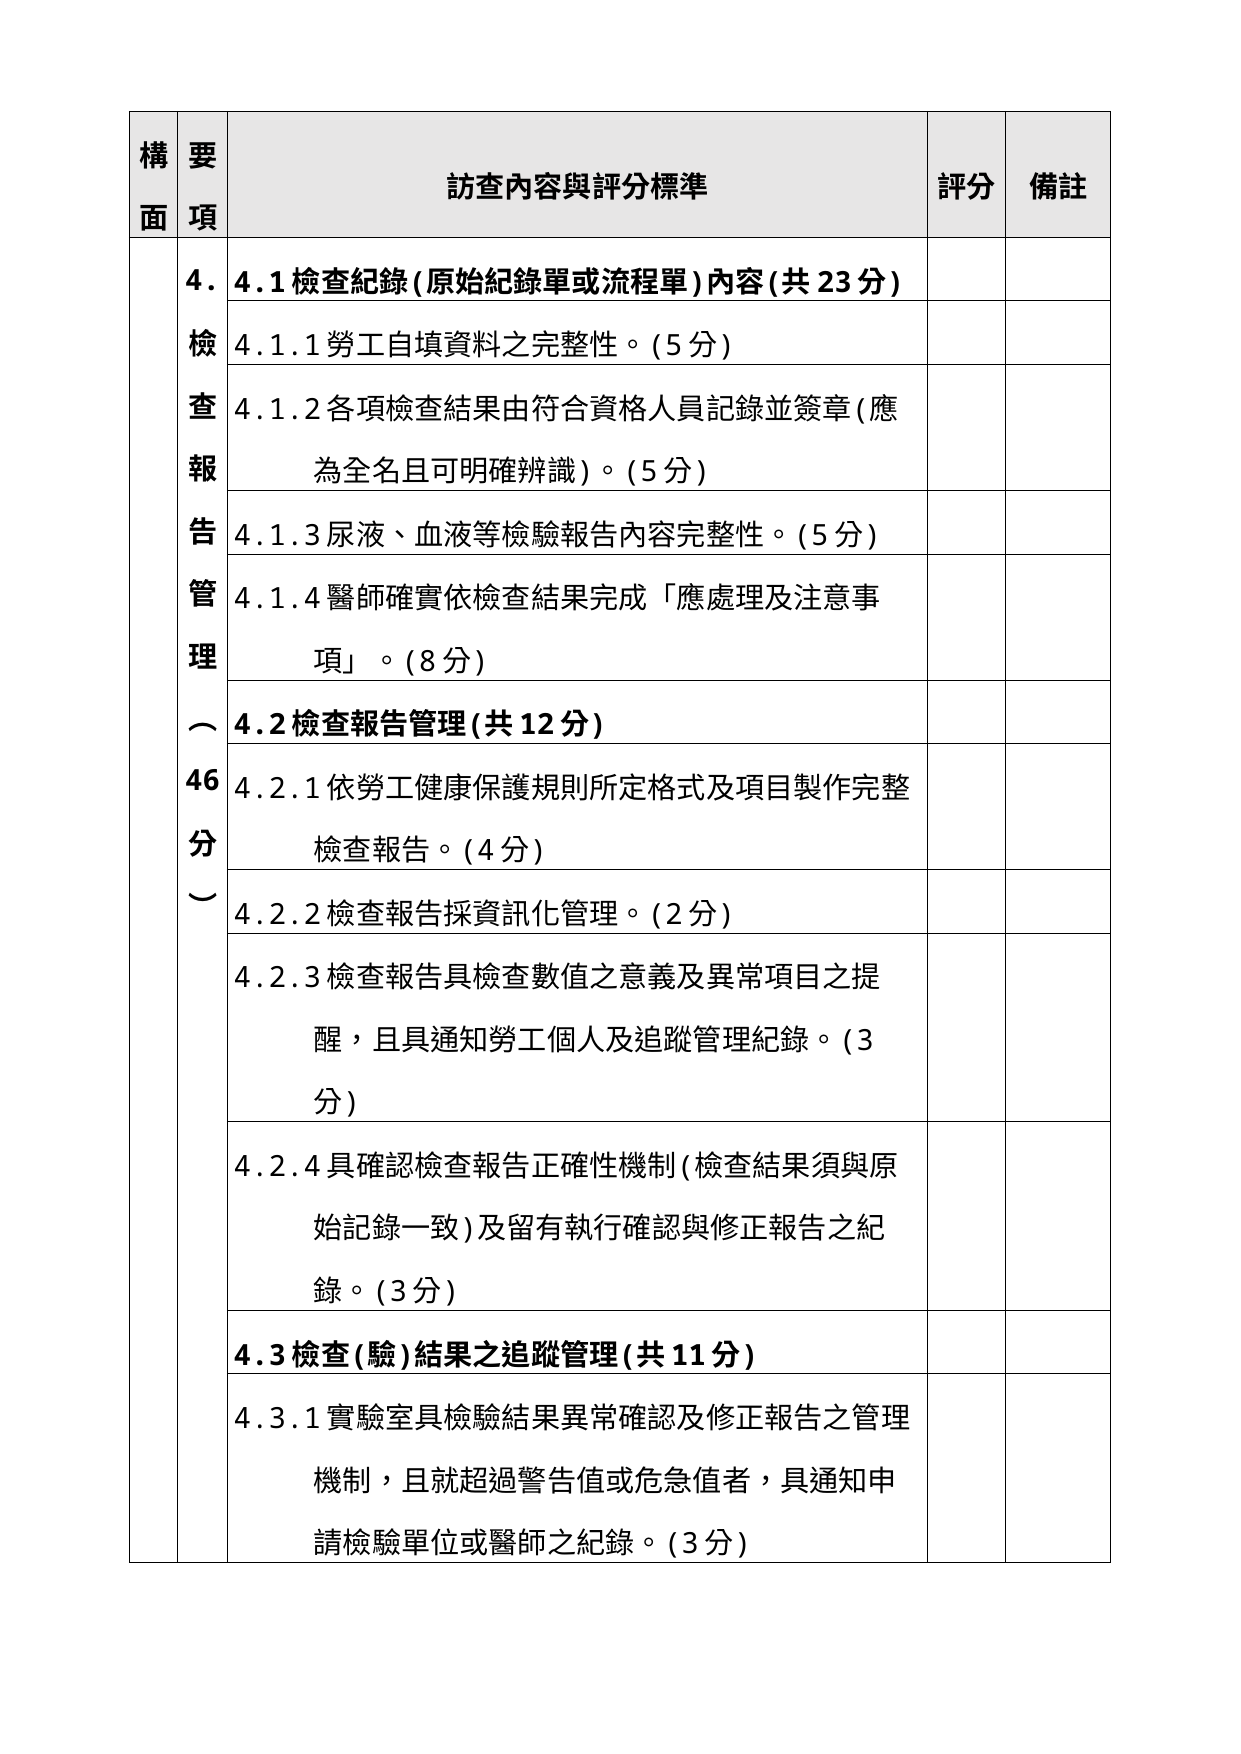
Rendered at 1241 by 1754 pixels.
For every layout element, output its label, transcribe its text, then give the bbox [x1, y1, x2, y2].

table_cell [1006, 1311, 1110, 1373]
table_cell 4.2.1依勞工健康保護規則所定格式及項目製作完整檢查報告。(4分) [228, 744, 927, 869]
table_cell [928, 491, 1005, 553]
table_cell [1006, 1374, 1110, 1562]
table_cell 4.2檢查報告管理(共12分) [228, 681, 927, 743]
table_cell [928, 681, 1005, 743]
table_cell [928, 1122, 1005, 1310]
table_header 構面 [130, 112, 177, 237]
table_cell 4.1.3尿液、血液等檢驗報告內容完整性。(5分) [228, 491, 927, 553]
table_cell 4.1.1勞工自填資料之完整性。(5分) [228, 301, 927, 364]
table_header 訪查內容與評分標準 [228, 112, 927, 237]
table_cell [928, 1311, 1005, 1373]
table_cell 4.3.1實驗室具檢驗結果異常確認及修正報告之管理機制，且就超過警告值或危急值者，具通知申請檢驗單位或醫師之紀錄。(3分) [228, 1374, 927, 1562]
table_cell [928, 365, 1005, 490]
table_cell 4.2.4具確認檢查報告正確性機制(檢查結果須與原始記錄一致)及留有執行確認與修正報告之紀錄。(3分) [228, 1122, 927, 1310]
table_cell [1006, 301, 1110, 364]
table_header 備註 [1006, 112, 1110, 237]
table_cell [1006, 681, 1110, 743]
table_cell [1006, 555, 1110, 679]
table_cell 4.2.2檢查報告採資訊化管理。(2分) [228, 870, 927, 933]
table_cell 4.1檢查紀錄(原始紀錄單或流程單)內容(共23分) [228, 238, 927, 300]
table_cell 4.1.4醫師確實依檢查結果完成「應處理及注意事項」。(8分) [228, 555, 927, 679]
table_cell 4.3檢查(驗)結果之追蹤管理(共11分) [228, 1311, 927, 1373]
table_cell [1006, 744, 1110, 869]
table_cell 4. 檢查報告管理 ︵ 46 分 ︶ [178, 238, 227, 1562]
table_cell [928, 301, 1005, 364]
table_cell [1006, 870, 1110, 933]
table_cell [1006, 238, 1110, 300]
table_cell [928, 934, 1005, 1121]
table_cell [928, 870, 1005, 933]
table_header 評分 [928, 112, 1005, 237]
table_cell [928, 238, 1005, 300]
table_cell [928, 555, 1005, 679]
table_cell [1006, 1122, 1110, 1310]
table_cell 4.1.2各項檢查結果由符合資格人員記錄並簽章(應為全名且可明確辨識)。(5分) [228, 365, 927, 490]
table_cell [1006, 491, 1110, 553]
table_cell [130, 238, 177, 1562]
table_cell [928, 744, 1005, 869]
table_cell 4.2.3檢查報告具檢查數值之意義及異常項目之提醒，且具通知勞工個人及追蹤管理紀錄。(3分) [228, 934, 927, 1121]
table_cell [1006, 365, 1110, 490]
table_header 要項 [178, 112, 227, 237]
table_cell [1006, 934, 1110, 1121]
table_cell [928, 1374, 1005, 1562]
